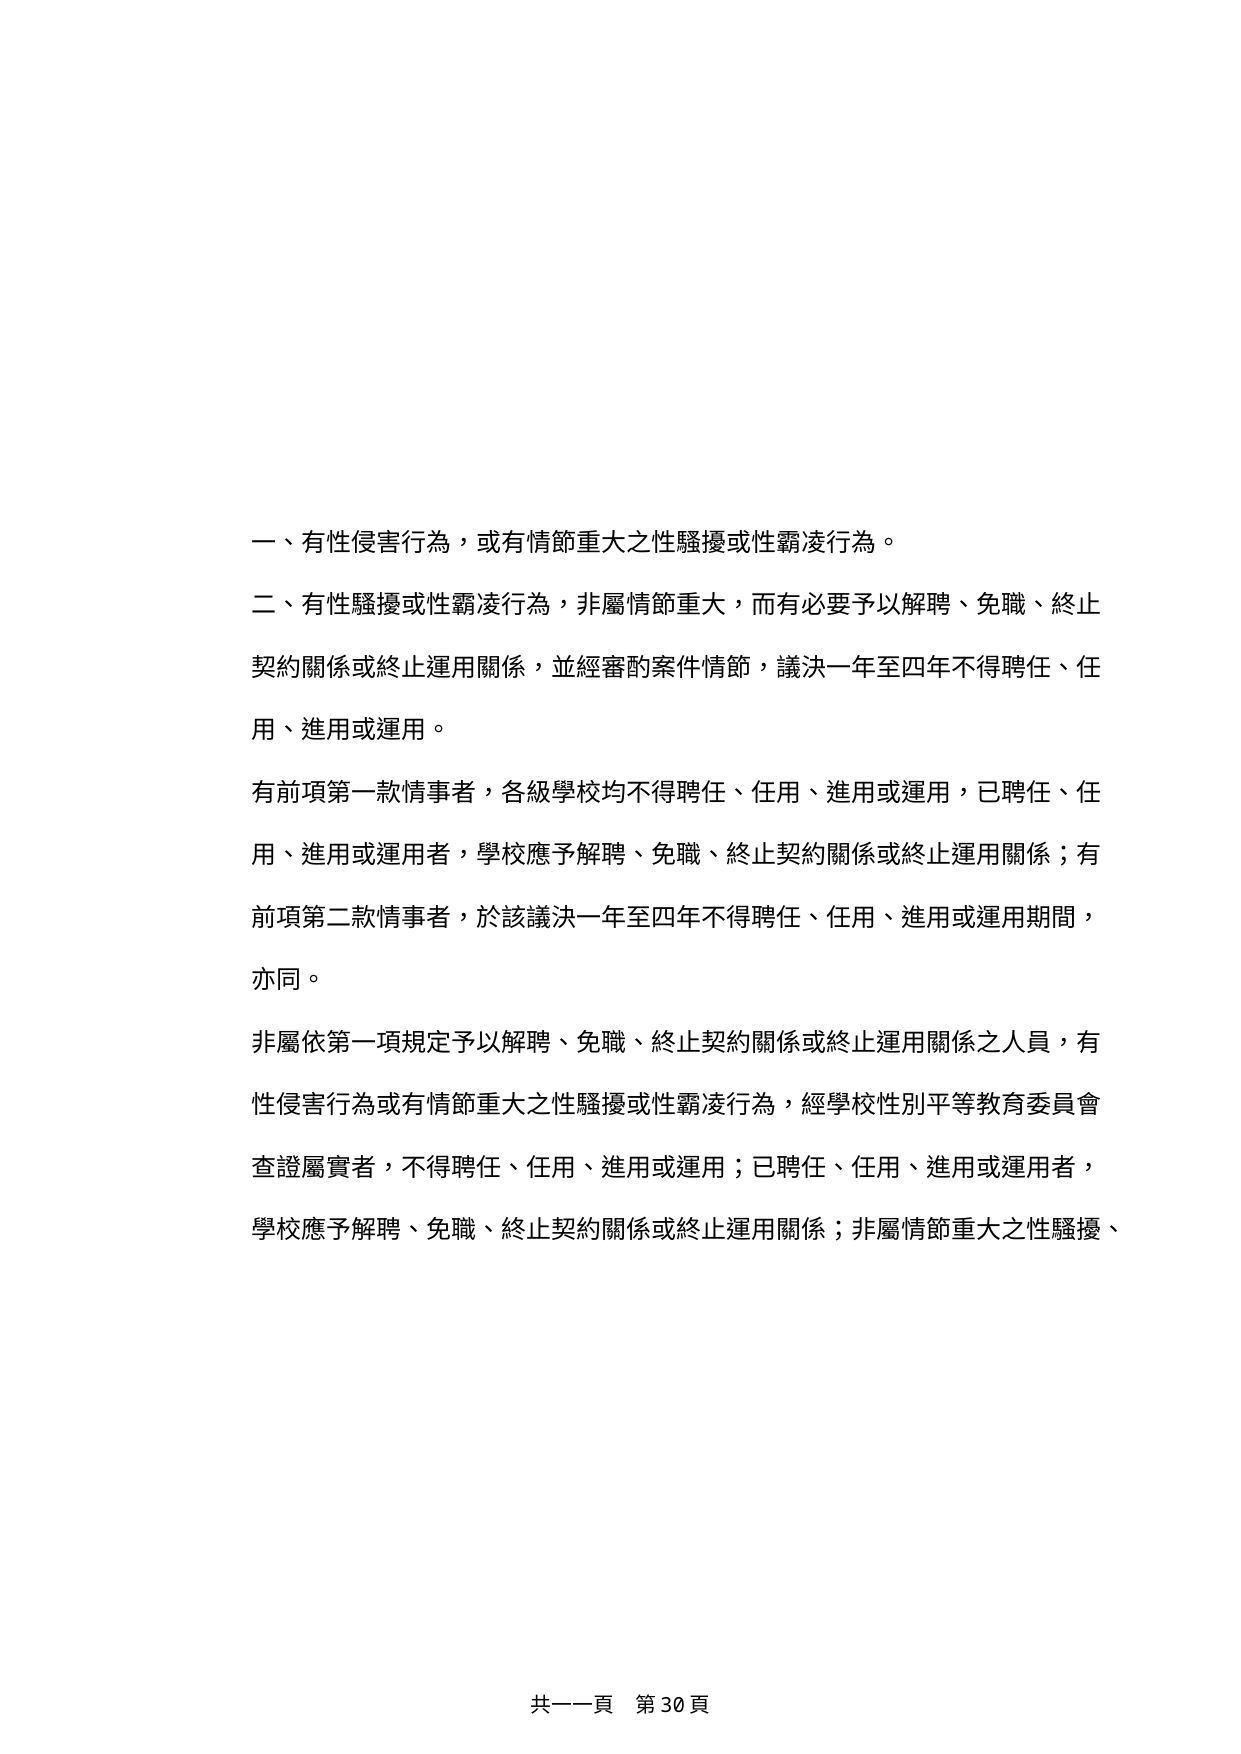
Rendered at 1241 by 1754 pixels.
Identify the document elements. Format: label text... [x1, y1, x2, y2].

text 非屬依第一項規定予以解聘、免職、終止契約關係或終止運用關係之人員，有性侵害行為或有情節重大之性騷擾或性霸凌行為，經學校性別平等教育委員會查證屬實者，不得聘任、任用、進用或運用；已聘任、任用、進用或運用者，學校應予解聘、免職、終止契約關係或終止運用關係；非屬情節重大之性騷擾、性霸凌行為，經學校性別平等教育委員會查證屬實並議決一年至四年不得聘任、任用、進用或運用者，於該議決期間，亦同。 [251, 999, 1122, 1249]
text 有前項第一款情事者，各級學校均不得聘任、任用、進用或運用，已聘任、任用、進用或運用者，學校應予解聘、免職、終止契約關係或終止運用關係；有前項第二款情事者，於該議決一年至四年不得聘任、任用、進用或運用期間，亦同。 [251, 749, 1122, 999]
text 一、有性侵害行為，或有情節重大之性騷擾或性霸凌行為。 [251, 499, 1122, 561]
text 二、有性騷擾或性霸凌行為，非屬情節重大，而有必要予以解聘、免職、終止契約關係或終止運用關係，並經審酌案件情節，議決一年至四年不得聘任、任用、進用或運用。 [251, 561, 1122, 749]
